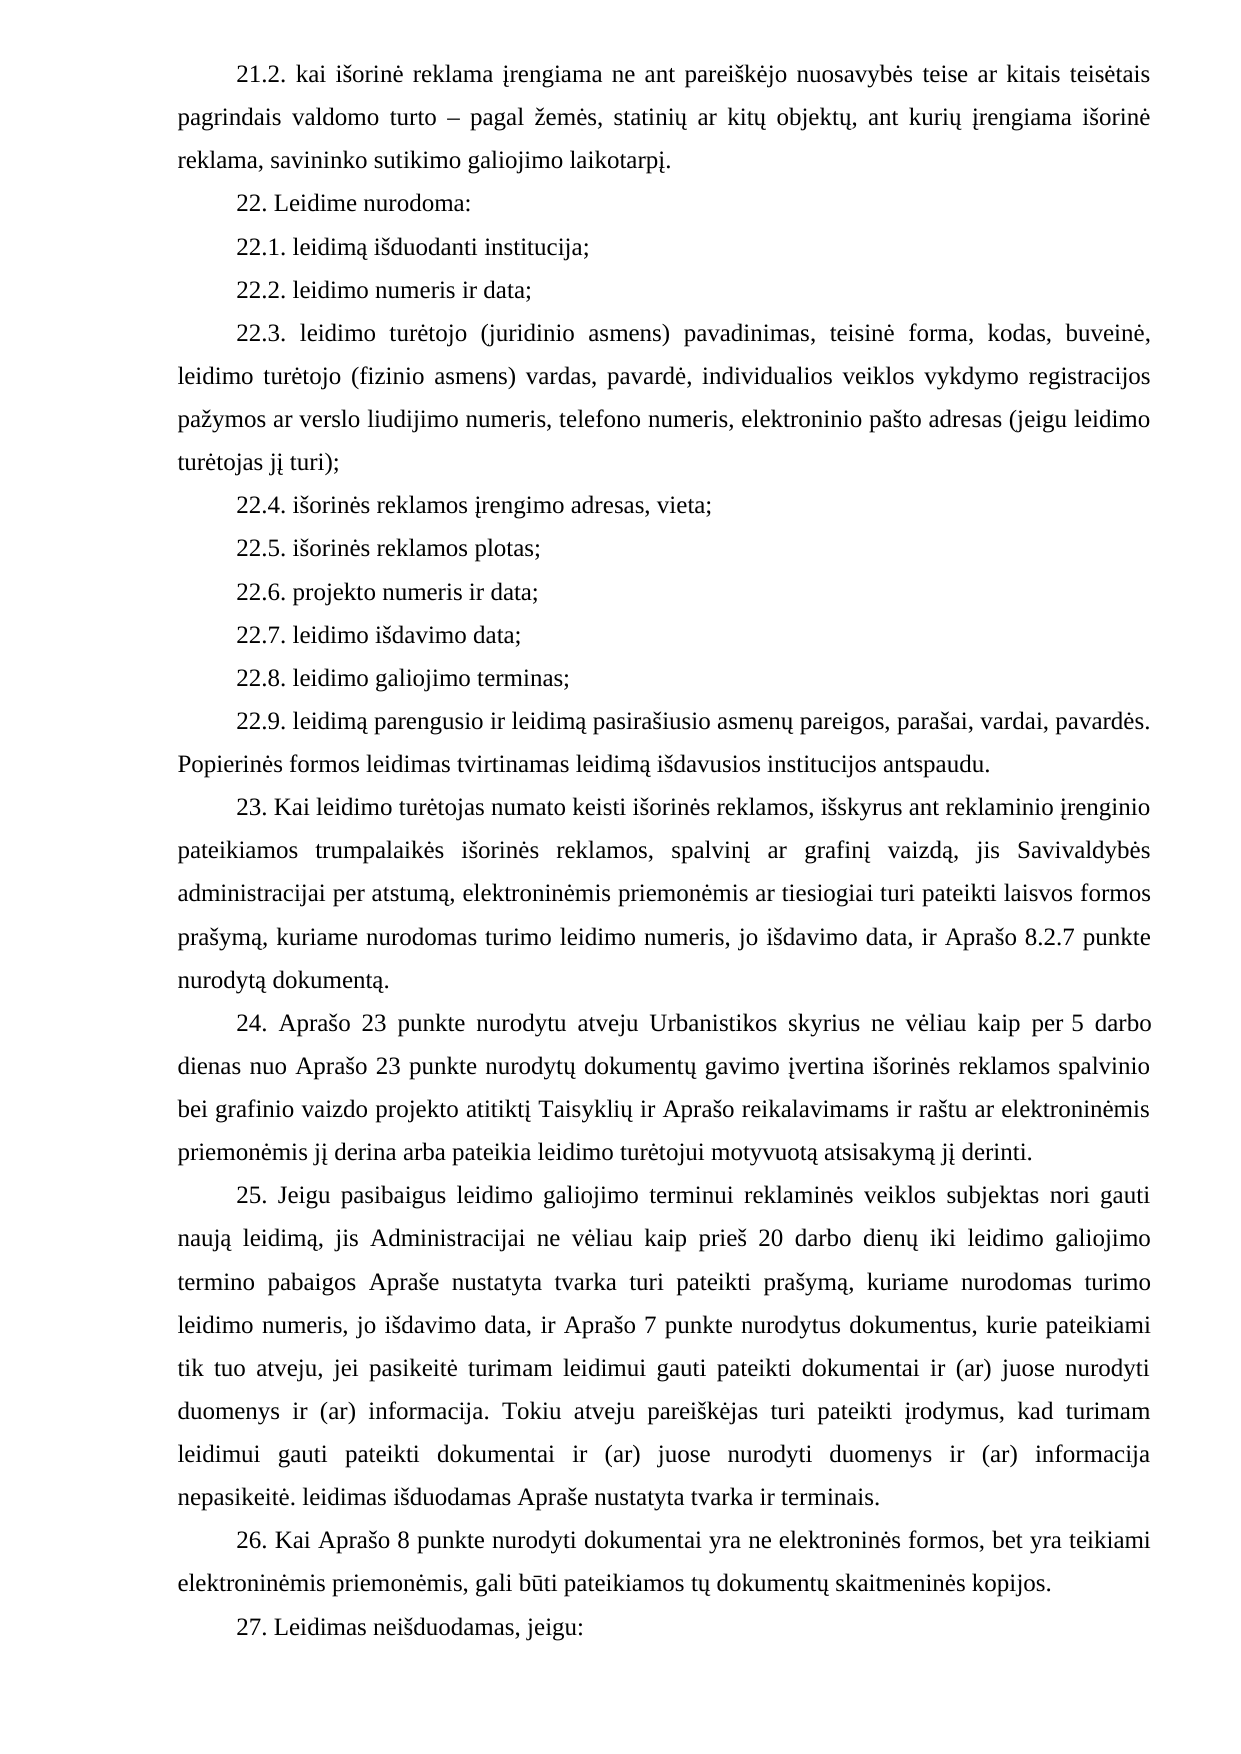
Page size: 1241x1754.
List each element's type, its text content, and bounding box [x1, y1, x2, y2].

text 22. Leidime nurodoma: [177, 188, 1152, 217]
text 22.4. išorinės reklamos įrengimo adresas, vieta; [177, 490, 1152, 519]
text 22.5. išorinės reklamos plotas; [177, 533, 1152, 562]
text 26. Kai Aprašo 8 punkte nurodyti dokumentai yra ne elektroninės formos, bet yra teikiami elektroninėmis priemonėmis, gali būti pateikiamos tų dokumentų skaitmeninės kopijos. [177, 1525, 1152, 1597]
text 24. Aprašo 23 punkte nurodytu atveju Urbanistikos skyrius ne vėliau kaip per 5 darbo dienas nuo Aprašo 23 punkte nurodytų dokumentų gavimo įvertina išorinės reklamos spalvinio bei grafinio vaizdo projekto atitiktį Taisyklių ir Aprašo reikalavimams ir raštu ar elektroninėmis priemonėmis jį derina arba pateikia leidimo turėtojui motyvuotą atsisakymą jį derinti. [177, 1008, 1152, 1166]
text 21.2. kai išorinė reklama įrengiama ne ant pareiškėjo nuosavybės teise ar kitais teisėtais pagrindais valdomo turto – pagal žemės, statinių ar kitų objektų, ant kurių įrengiama išorinė reklama, savininko sutikimo galiojimo laikotarpį. [177, 59, 1152, 174]
text 25. Jeigu pasibaigus leidimo galiojimo terminui reklaminės veiklos subjektas nori gauti naują leidimą, jis Administracijai ne vėliau kaip prieš 20 darbo dienų iki leidimo galiojimo termino pabaigos Apraše nustatyta tvarka turi pateikti prašymą, kuriame nurodomas turimo leidimo numeris, jo išdavimo data, ir Aprašo 7 punkte nurodytus dokumentus, kurie pateikiami tik tuo atveju, jei pasikeitė turimam leidimui gauti pateikti dokumentai ir (ar) juose nurodyti duomenys ir (ar) informacija. Tokiu atveju pareiškėjas turi pateikti įrodymus, kad turimam leidimui gauti pateikti dokumentai ir (ar) juose nurodyti duomenys ir (ar) informacija nepasikeitė. leidimas išduodamas Apraše nustatyta tvarka ir terminais. [177, 1180, 1152, 1511]
text 22.1. leidimą išduodanti institucija; [177, 232, 1152, 260]
text 22.7. leidimo išdavimo data; [177, 620, 1152, 648]
text 27. Leidimas neišduodamas, jeigu: [177, 1612, 1152, 1640]
text 22.3. leidimo turėtojo (juridinio asmens) pavadinimas, teisinė forma, kodas, buveinė, leidimo turėtojo (fizinio asmens) vardas, pavardė, individualios veiklos vykdymo registracijos pažymos ar verslo liudijimo numeris, telefono numeris, elektroninio pašto adresas (jeigu leidimo turėtojas jį turi); [177, 318, 1152, 476]
text 22.9. leidimą parengusio ir leidimą pasirašiusio asmenų pareigos, parašai, vardai, pavardės. Popierinės formos leidimas tvirtinamas leidimą išdavusios institucijos antspaudu. [177, 706, 1152, 778]
text 22.6. projekto numeris ir data; [177, 577, 1152, 605]
text 22.8. leidimo galiojimo terminas; [177, 663, 1152, 692]
text 23. Kai leidimo turėtojas numato keisti išorinės reklamos, išskyrus ant reklaminio įrenginio pateikiamos trumpalaikės išorinės reklamos, spalvinį ar grafinį vaizdą, jis Savivaldybės administracijai per atstumą, elektroninėmis priemonėmis ar tiesiogiai turi pateikti laisvos formos prašymą, kuriame nurodomas turimo leidimo numeris, jo išdavimo data, ir Aprašo 8.2.7 punkte nurodytą dokumentą. [177, 792, 1152, 993]
text 22.2. leidimo numeris ir data; [177, 275, 1152, 303]
